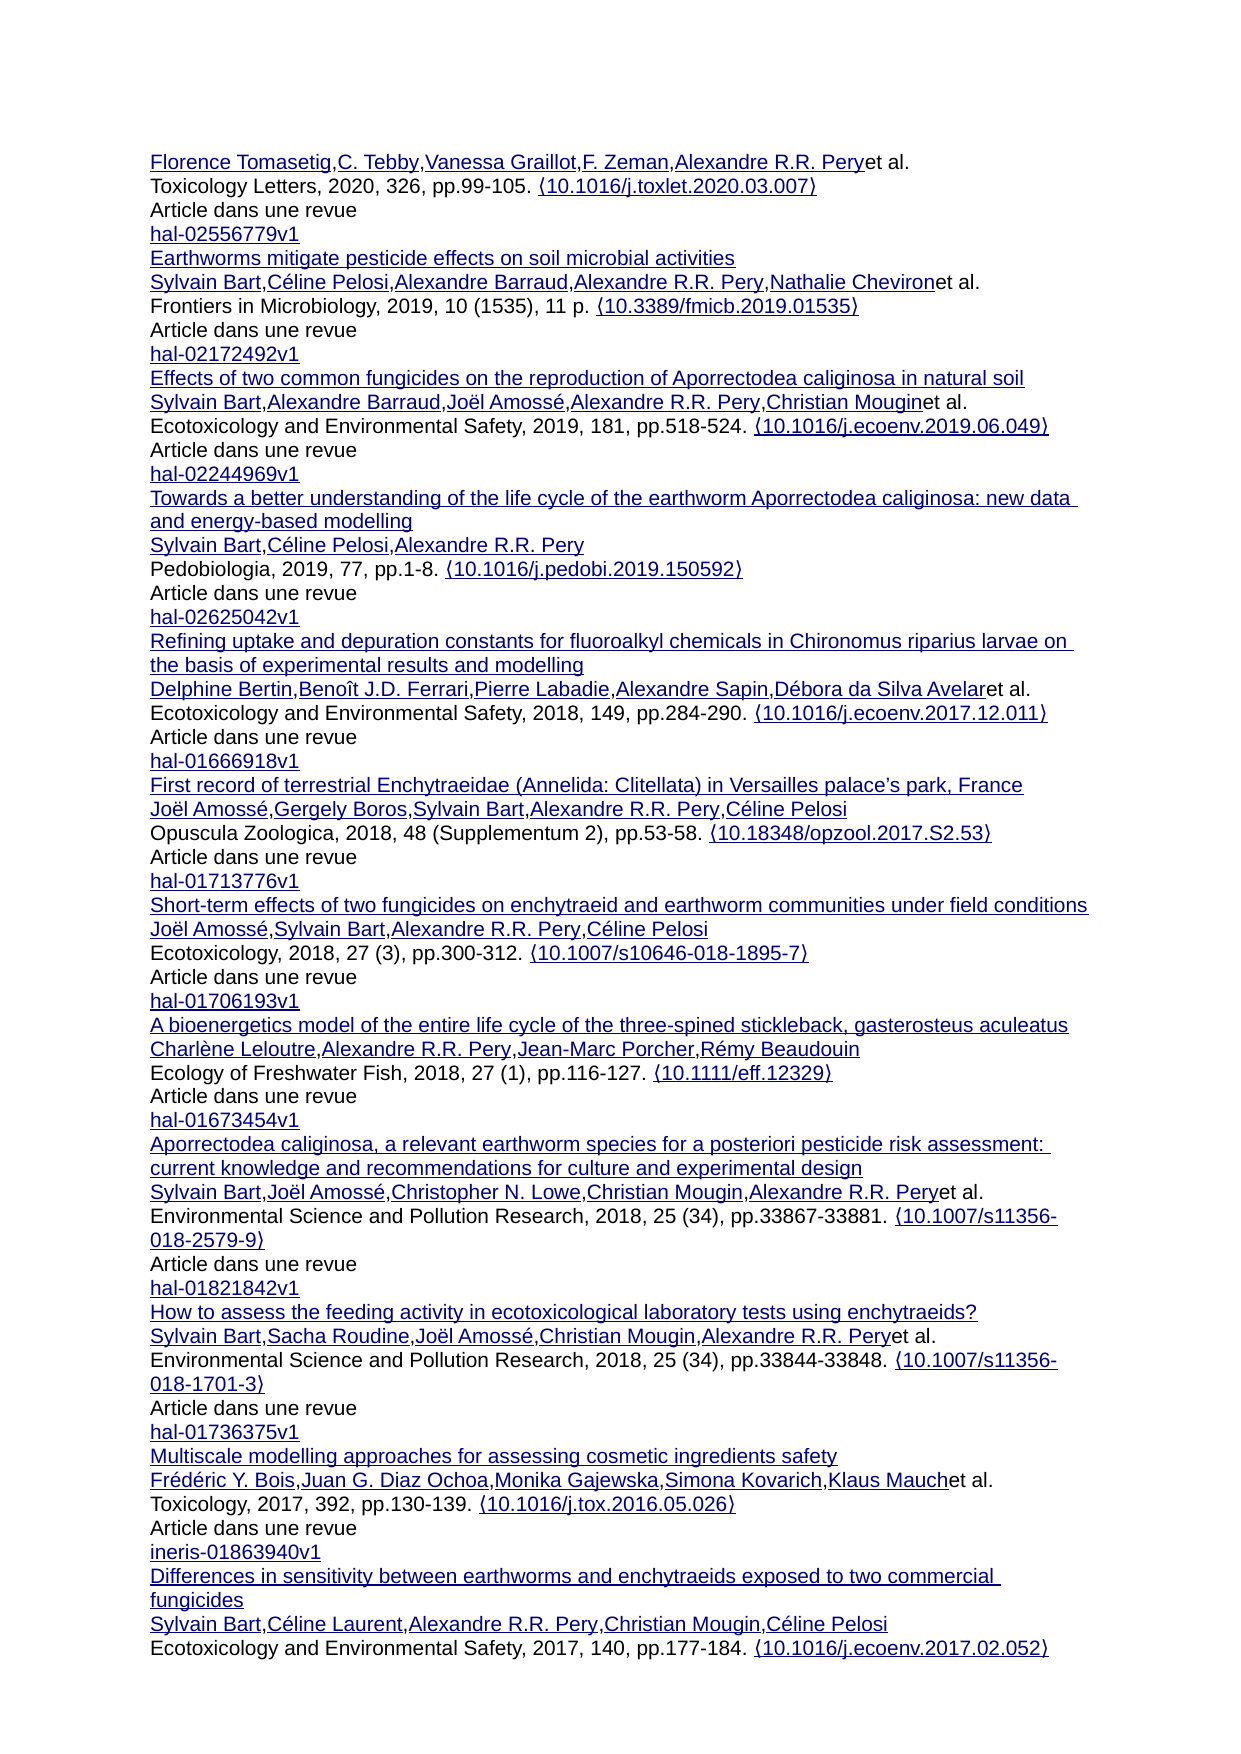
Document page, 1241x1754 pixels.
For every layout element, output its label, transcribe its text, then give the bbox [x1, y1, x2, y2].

table_cell Earthworms mitigate pesticide effects on soil microbial activities Sylvain Bart,Céline Pelosi,Alexandre Barraud,Alexandre R.R. Pery,Nathalie Chevironet al. Frontiers in Microbiology, 2019, 10 (1535), 11 p. ⟨10.3389/fmicb.2019.01535⟩ Article dans une revue hal-02172492v1 [150, 246, 1090, 366]
table_cell Multiscale modelling approaches for assessing cosmetic ingredients safety Frédéric Y. Bois,Juan G. Diaz Ochoa,Monika Gajewska,Simona Kovarich,Klaus Mauchet al. Toxicology, 2017, 392, pp.130-139. ⟨10.1016/j.tox.2016.05.026⟩ Article dans une revue ineris-01863940v1 [150, 1444, 1090, 1563]
table_cell Effects of two common fungicides on the reproduction of Aporrectodea caliginosa in natural soil Sylvain Bart,Alexandre Barraud,Joël Amossé,Alexandre R.R. Pery,Christian Mouginet al. Ecotoxicology and Environmental Safety, 2019, 181, pp.518-524. ⟨10.1016/j.ecoenv.2019.06.049⟩ Article dans une revue hal-02244969v1 [150, 366, 1090, 485]
table_cell Short-term effects of two fungicides on enchytraeid and earthworm communities under field conditions Joël Amossé,Sylvain Bart,Alexandre R.R. Pery,Céline Pelosi Ecotoxicology, 2018, 27 (3), pp.300-312. ⟨10.1007/s10646-018-1895-7⟩ Article dans une revue hal-01706193v1 [150, 893, 1090, 1012]
table_cell First record of terrestrial Enchytraeidae (Annelida: Clitellata) in Versailles palace’s park, France Joël Amossé,Gergely Boros,Sylvain Bart,Alexandre R.R. Pery,Céline Pelosi Opuscula Zoologica, 2018, 48 (Supplementum 2), pp.53-58. ⟨10.18348/opzool.2017.S2.53⟩ Article dans une revue hal-01713776v1 [150, 773, 1090, 893]
table_cell Florence Tomasetig,C. Tebby,Vanessa Graillot,F. Zeman,Alexandre R.R. Peryet al. Toxicology Letters, 2020, 326, pp.99-105. ⟨10.1016/j.toxlet.2020.03.007⟩ Article dans une revue hal-02556779v1 [150, 150, 1090, 246]
table_cell How to assess the feeding activity in ecotoxicological laboratory tests using enchytraeids? Sylvain Bart,Sacha Roudine,Joël Amossé,Christian Mougin,Alexandre R.R. Peryet al. Environmental Science and Pollution Research, 2018, 25 (34), pp.33844-33848. ⟨10.1007/s11356-018-1701-3⟩ Article dans une revue hal-01736375v1 [150, 1300, 1090, 1444]
table_cell Differences in sensitivity between earthworms and enchytraeids exposed to two commercial fungicides Sylvain Bart,Céline Laurent,Alexandre R.R. Pery,Christian Mougin,Céline Pelosi Ecotoxicology and Environmental Safety, 2017, 140, pp.177-184. ⟨10.1016/j.ecoenv.2017.02.052⟩ [150, 1564, 1090, 1659]
table_cell Refining uptake and depuration constants for fluoroalkyl chemicals in Chironomus riparius larvae on the basis of experimental results and modelling Delphine Bertin,Benoît J.D. Ferrari,Pierre Labadie,Alexandre Sapin,Débora da Silva Avelaret al. Ecotoxicology and Environmental Safety, 2018, 149, pp.284-290. ⟨10.1016/j.ecoenv.2017.12.011⟩ Article dans une revue hal-01666918v1 [150, 629, 1090, 773]
table_cell Towards a better understanding of the life cycle of the earthworm Aporrectodea caliginosa: new data and energy-based modelling Sylvain Bart,Céline Pelosi,Alexandre R.R. Pery Pedobiologia, 2019, 77, pp.1-8. ⟨10.1016/j.pedobi.2019.150592⟩ Article dans une revue hal-02625042v1 [150, 485, 1090, 629]
table_cell A bioenergetics model of the entire life cycle of the three-spined stickleback, gasterosteus aculeatus Charlène Leloutre,Alexandre R.R. Pery,Jean-Marc Porcher,Rémy Beaudouin Ecology of Freshwater Fish, 2018, 27 (1), pp.116-127. ⟨10.1111/eff.12329⟩ Article dans une revue hal-01673454v1 [150, 1013, 1090, 1132]
table_cell Aporrectodea caliginosa, a relevant earthworm species for a posteriori pesticide risk assessment: current knowledge and recommendations for culture and experimental design Sylvain Bart,Joël Amossé,Christopher N. Lowe,Christian Mougin,Alexandre R.R. Peryet al. Environmental Science and Pollution Research, 2018, 25 (34), pp.33867-33881. ⟨10.1007/s11356-018-2579-9⟩ Article dans une revue hal-01821842v1 [150, 1132, 1090, 1300]
